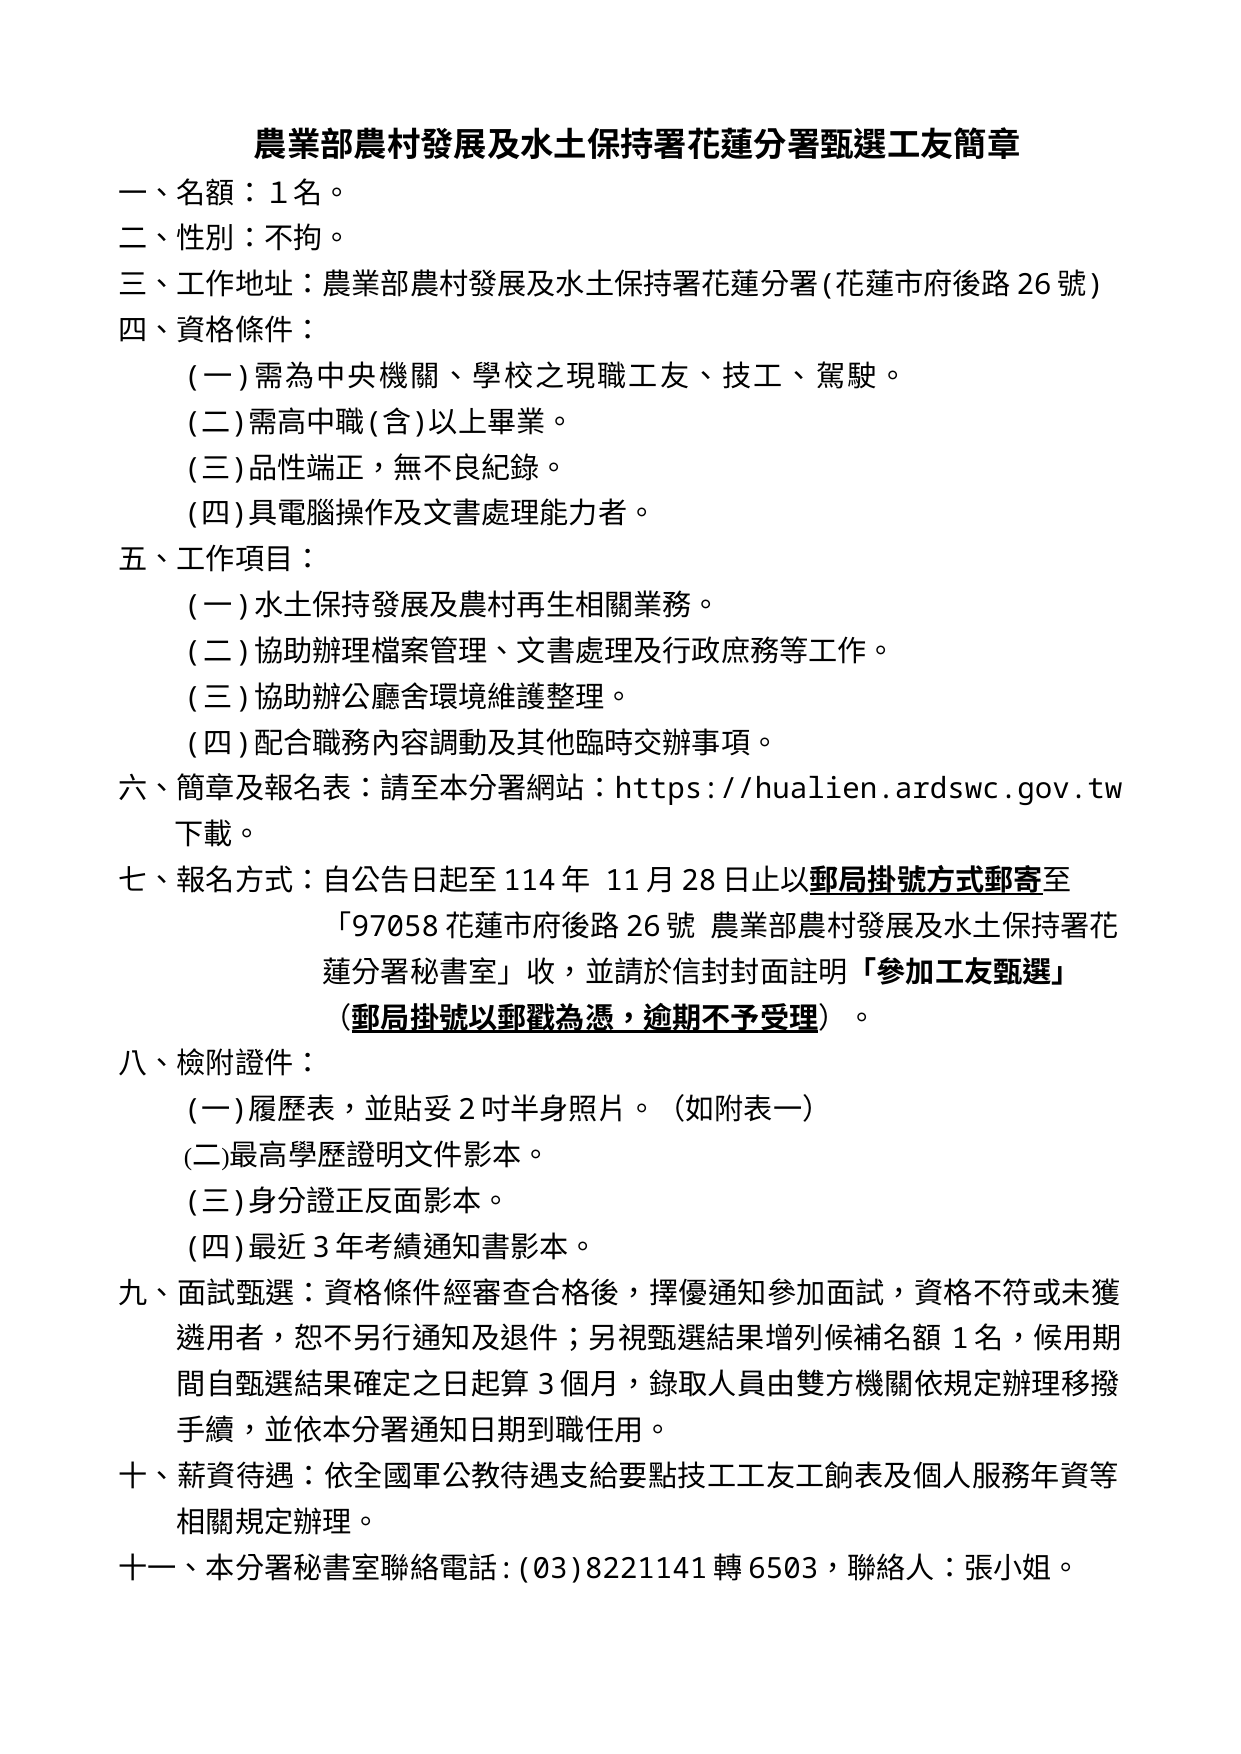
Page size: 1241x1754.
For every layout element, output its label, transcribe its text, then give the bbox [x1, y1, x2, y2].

text (四)具電腦操作及文書處理能力者。 [184, 487, 1122, 533]
text 二、性別：不拘。 [118, 212, 1122, 258]
text (二)需高中職(含)以上畢業。 [184, 396, 1122, 441]
text 六、簡章及報名表：請至本分署網站：https://hualien.ardswc.gov.tw下載。 [118, 762, 1122, 854]
text 農業部農村發展及水土保持署花蓮分署甄選工友簡章 [118, 118, 1122, 166]
text (一)水土保持發展及農村再生相關業務。 [184, 579, 1122, 625]
text 九、面試甄選：資格條件經審查合格後，擇優通知參加面試，資格不符或未獲遴用者，恕不另行通知及退件；另視甄選結果增列候補名額1名，候用期間自甄選結果確定之日起算3個月，錄取人員由雙方機關依規定辦理移撥手續，並依本分署通知日期到職任用。 [118, 1266, 1122, 1450]
text (四)最近3年考績通知書影本。 [184, 1221, 1122, 1266]
text 十、薪資待遇：依全國軍公教待遇支給要點技工工友工餉表及個人服務年資等相關規定辦理。 [118, 1450, 1122, 1541]
text 十一、本分署秘書室聯絡電話:(03)8221141轉6503，聯絡人：張小姐。 [118, 1541, 1122, 1587]
text (三)身分證正反面影本。 [184, 1175, 1122, 1221]
text (三)協助辦公廳舍環境維護整理。 [184, 671, 1122, 716]
text 一、名額：１名。 [118, 166, 1122, 212]
text 五、工作項目： [118, 533, 1122, 579]
text (一)需為中央機關、學校之現職工友、技工、駕駛。 [184, 350, 1122, 396]
text 七、報名方式：自公告日起至114年 11月28日止以郵局掛號方式郵寄至「97058花蓮市府後路26號 農業部農村發展及水土保持署花蓮分署秘書室」收，並請於信封封面註明「參加工友甄選」（郵局掛號以郵戳為憑，逾期不予受理）。 [118, 854, 1122, 1037]
text (三)品性端正，無不良紀錄。 [184, 441, 1122, 487]
text 三、工作地址：農業部農村發展及水土保持署花蓮分署(花蓮市府後路26號) [118, 258, 1122, 304]
text (一)履歷表，並貼妥2吋半身照片。（如附表一） [184, 1083, 1122, 1129]
text 八、檢附證件： [118, 1037, 1122, 1083]
text (四)配合職務內容調動及其他臨時交辦事項。 [184, 716, 1122, 762]
text (二)協助辦理檔案管理、文書處理及行政庶務等工作。 [184, 625, 1122, 671]
text (二)最高學歷證明文件影本。 [184, 1129, 1122, 1175]
text 四、資格條件： [118, 304, 1122, 350]
